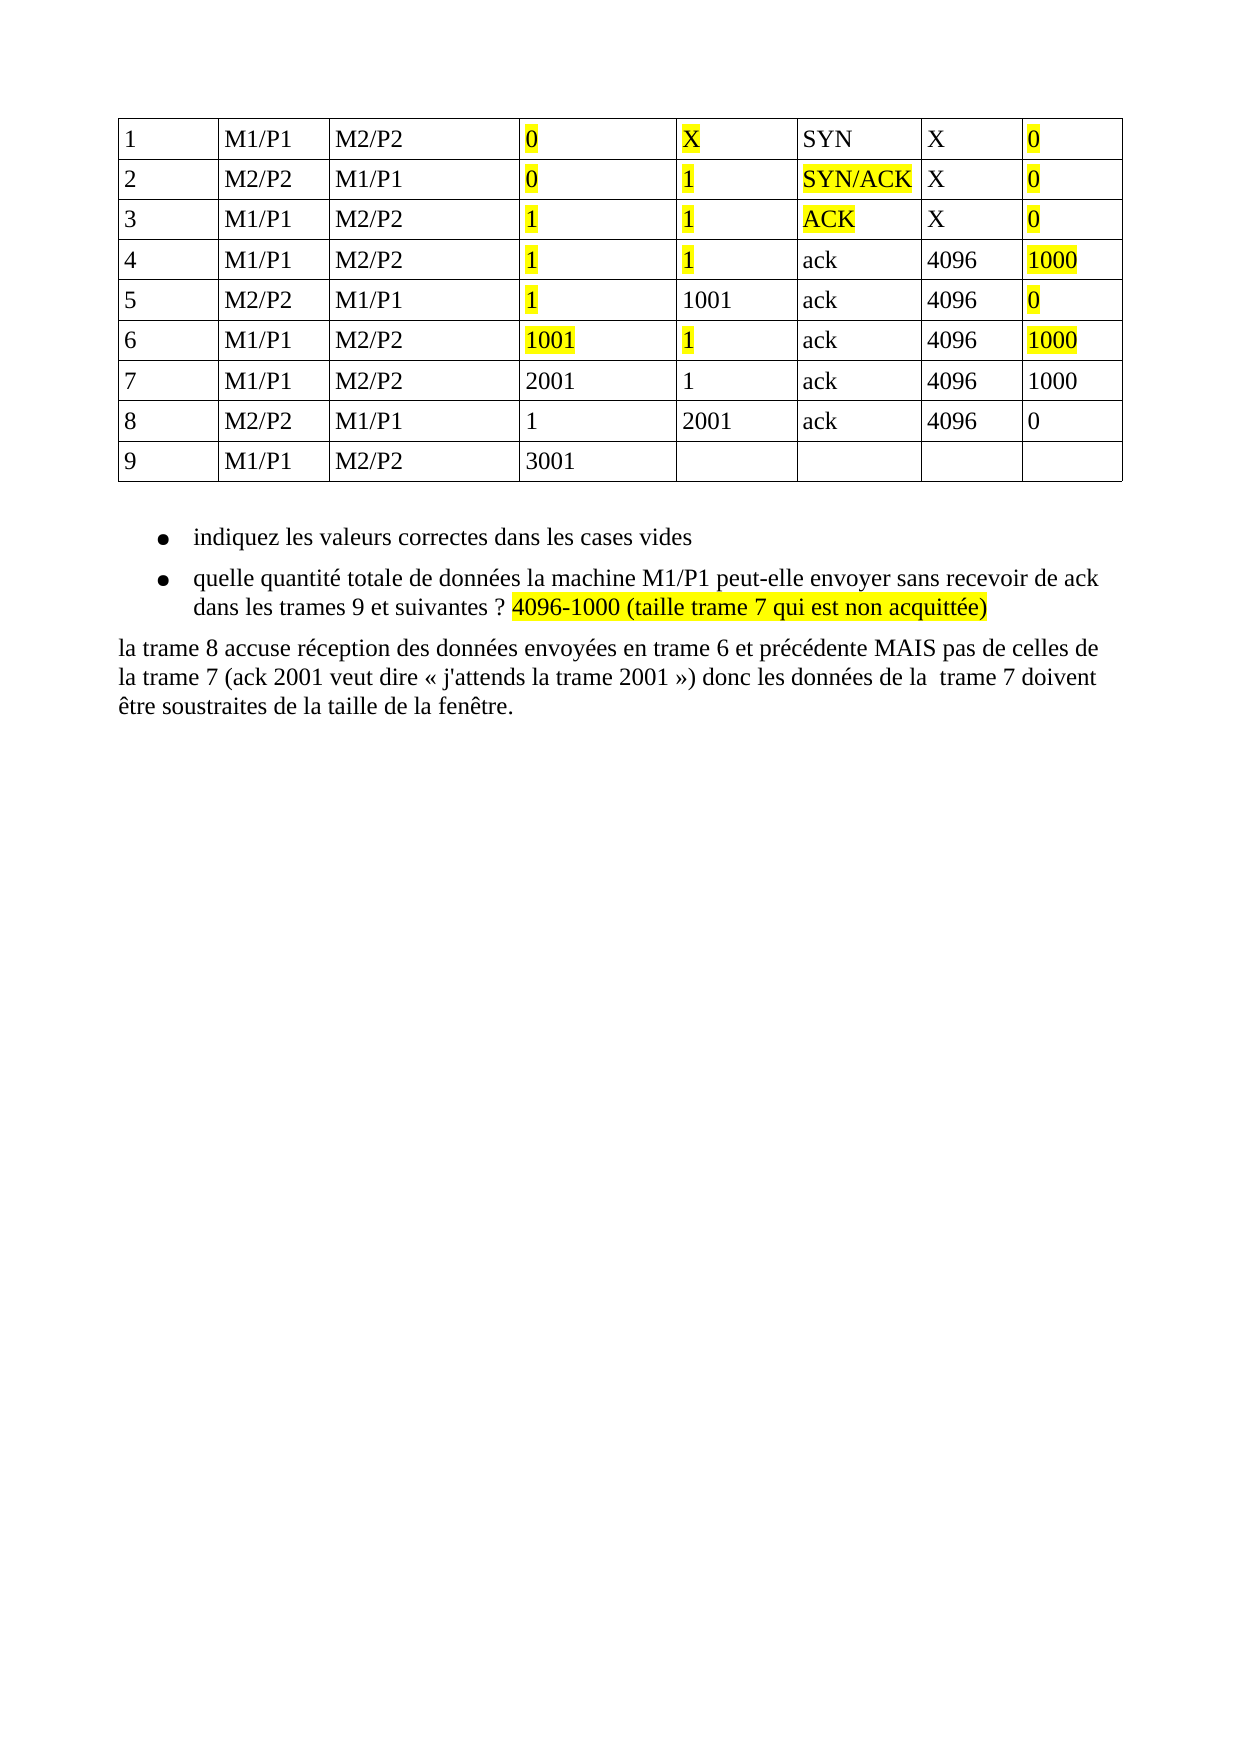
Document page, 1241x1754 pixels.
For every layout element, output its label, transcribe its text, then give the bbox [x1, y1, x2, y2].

table_cell M2/P2 [330, 200, 519, 239]
table_cell 9 [119, 442, 218, 481]
table_cell ACK [798, 200, 921, 239]
table_cell ack [798, 361, 921, 400]
table_cell 1001 [520, 321, 676, 360]
table_cell M2/P2 [330, 119, 519, 158]
table_cell M1/P1 [219, 200, 329, 239]
table_cell 1 [119, 119, 218, 158]
table_cell M2/P2 [219, 160, 329, 199]
text la trame 8 accuse réception des données envoyées en trame 6 et précédente MAIS pas de celles de la trame 7 (ack 2001 veut dire « j'attends la trame 2001 ») donc les données de la trame 7 doivent être soustraites de la taille de la fenêtre. [118, 633, 1122, 720]
table_cell M2/P2 [330, 361, 519, 400]
table_cell 1 [677, 321, 797, 360]
table_cell 4096 [922, 240, 1022, 279]
table_cell 4 [119, 240, 218, 279]
table_cell 2001 [520, 361, 676, 400]
table_cell 0 [1023, 401, 1122, 441]
table_cell 1 [520, 200, 676, 239]
table_cell M2/P2 [330, 321, 519, 360]
table_cell [922, 442, 1022, 481]
table_cell M2/P2 [330, 240, 519, 279]
table_cell M2/P2 [330, 442, 519, 481]
table_cell 1000 [1023, 240, 1122, 279]
table_cell 1 [520, 401, 676, 441]
table_cell 1 [677, 361, 797, 400]
table_cell 4096 [922, 401, 1022, 441]
table_cell [798, 442, 921, 481]
table_cell 5 [119, 280, 218, 320]
table_cell 2001 [677, 401, 797, 441]
table_cell SYN [798, 119, 921, 158]
table_cell ack [798, 280, 921, 320]
table_cell 0 [520, 160, 676, 199]
table_cell 1000 [1023, 321, 1122, 360]
table_cell X [922, 200, 1022, 239]
table_cell M1/P1 [330, 280, 519, 320]
table_cell M1/P1 [219, 119, 329, 158]
table_cell M2/P2 [219, 401, 329, 441]
table_cell 1000 [1023, 361, 1122, 400]
table_cell 3 [119, 200, 218, 239]
table_cell X [677, 119, 797, 158]
table_cell M1/P1 [330, 160, 519, 199]
table_cell M1/P1 [219, 442, 329, 481]
table_cell M1/P1 [219, 361, 329, 400]
table_cell SYN/ACK [798, 160, 921, 199]
table_cell 2 [119, 160, 218, 199]
table_cell 4096 [922, 321, 1022, 360]
table_cell 0 [1023, 200, 1122, 239]
table_cell M1/P1 [219, 240, 329, 279]
table_cell M1/P1 [219, 321, 329, 360]
table_cell 1 [677, 160, 797, 199]
list indiquez les valeurs correctes dans les cases vides [156, 522, 1122, 551]
table_cell 0 [520, 119, 676, 158]
table_cell ack [798, 321, 921, 360]
table_cell X [922, 160, 1022, 199]
table_cell M1/P1 [330, 401, 519, 441]
table_cell 1 [677, 240, 797, 279]
table_cell 1 [677, 200, 797, 239]
table_cell 1001 [677, 280, 797, 320]
table_cell [1023, 442, 1122, 481]
table_cell 1 [520, 240, 676, 279]
table_cell X [922, 119, 1022, 158]
table_cell 7 [119, 361, 218, 400]
table_cell 0 [1023, 280, 1122, 320]
table_cell 0 [1023, 119, 1122, 158]
table_cell 6 [119, 321, 218, 360]
list quelle quantité totale de données la machine M1/P1 peut-elle envoyer sans recevoir de ack dans les trames 9 et suivantes ? 4096-1000 (taille trame 7 qui est non acquittée) [156, 563, 1122, 621]
table_cell 4096 [922, 361, 1022, 400]
table_cell [677, 442, 797, 481]
table_cell 8 [119, 401, 218, 441]
table_cell 4096 [922, 280, 1022, 320]
table_cell ack [798, 240, 921, 279]
table_cell 1 [520, 280, 676, 320]
table_cell M2/P2 [219, 280, 329, 320]
table_cell 3001 [520, 442, 676, 481]
table_cell ack [798, 401, 921, 441]
table_cell 0 [1023, 160, 1122, 199]
